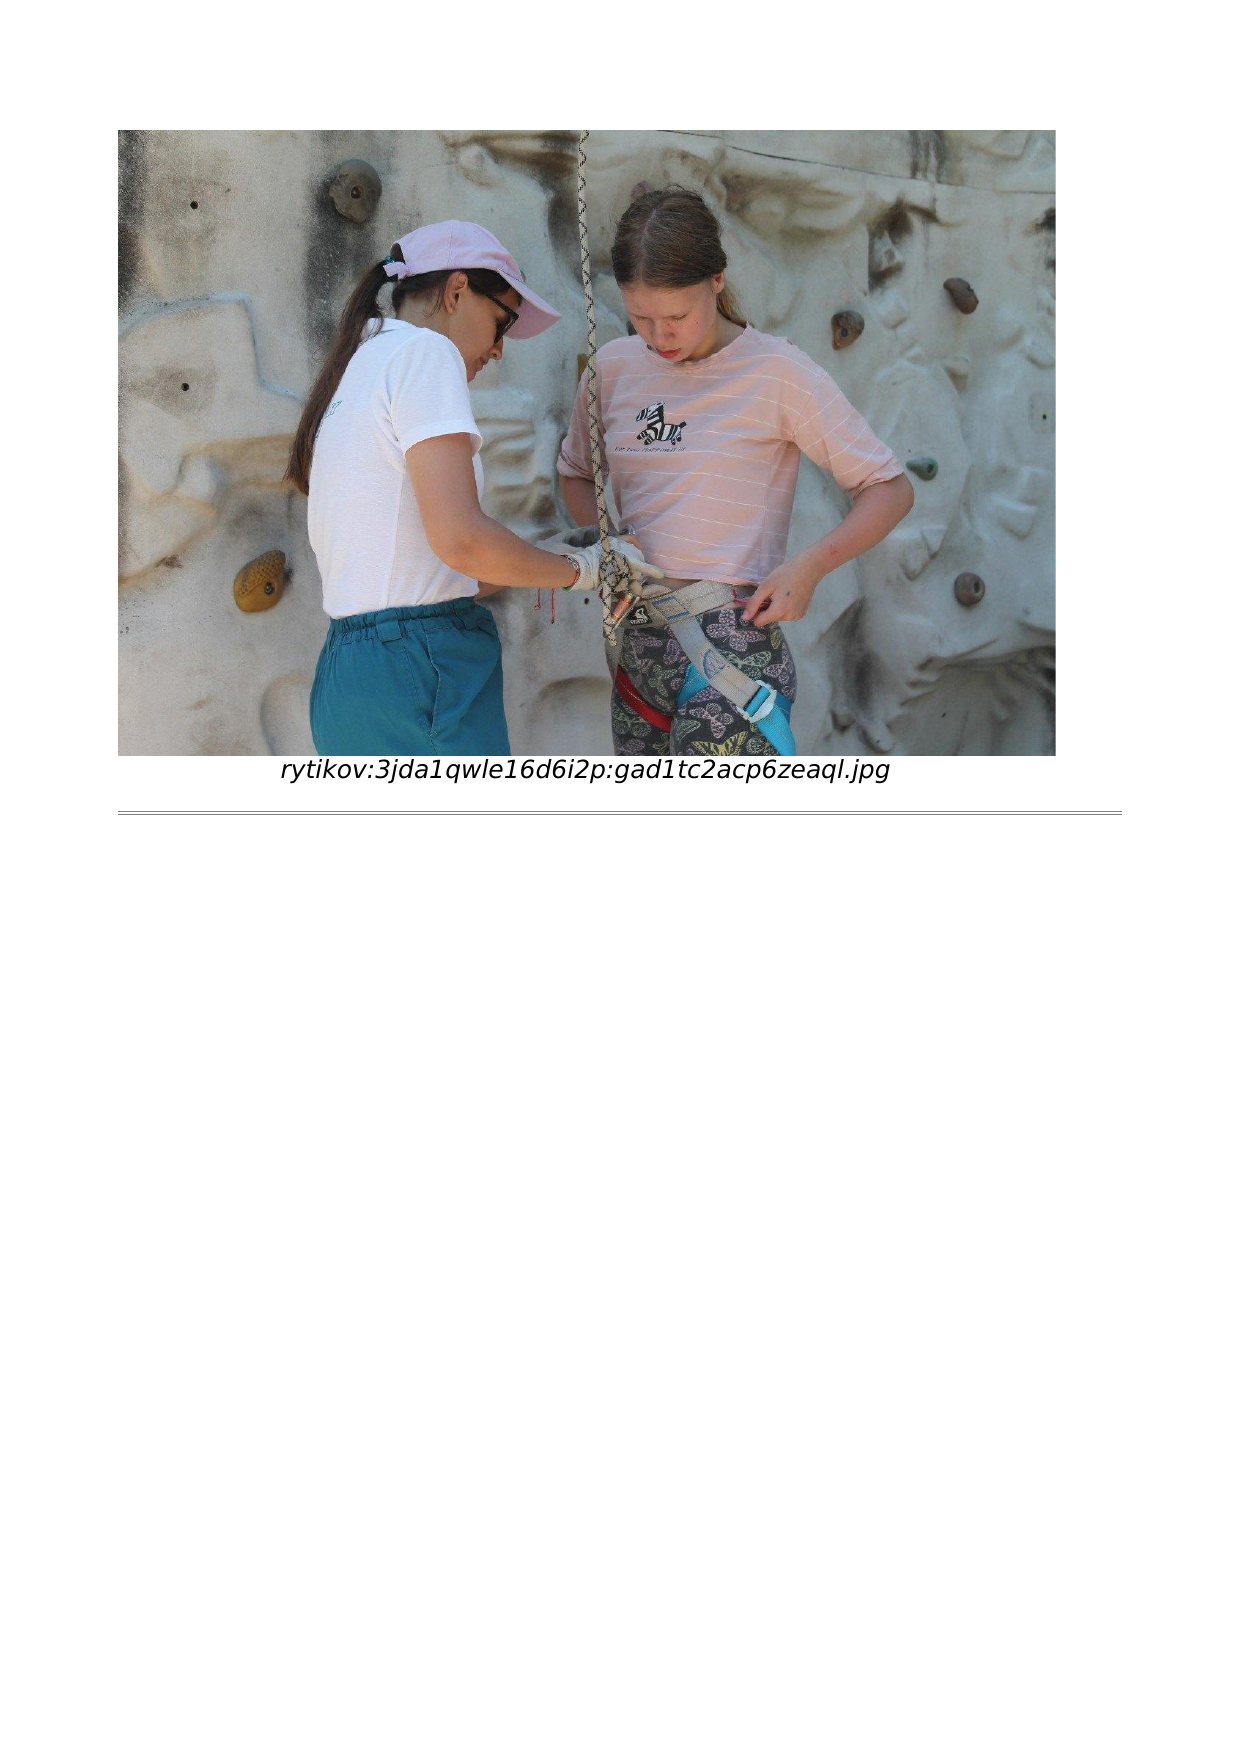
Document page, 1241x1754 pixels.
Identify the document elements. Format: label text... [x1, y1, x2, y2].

picture [118, 130, 1056, 756]
text rytikov:3jda1qwle16d6i2p:gad1tc2acp6zeaql.jpg [118, 756, 1056, 784]
